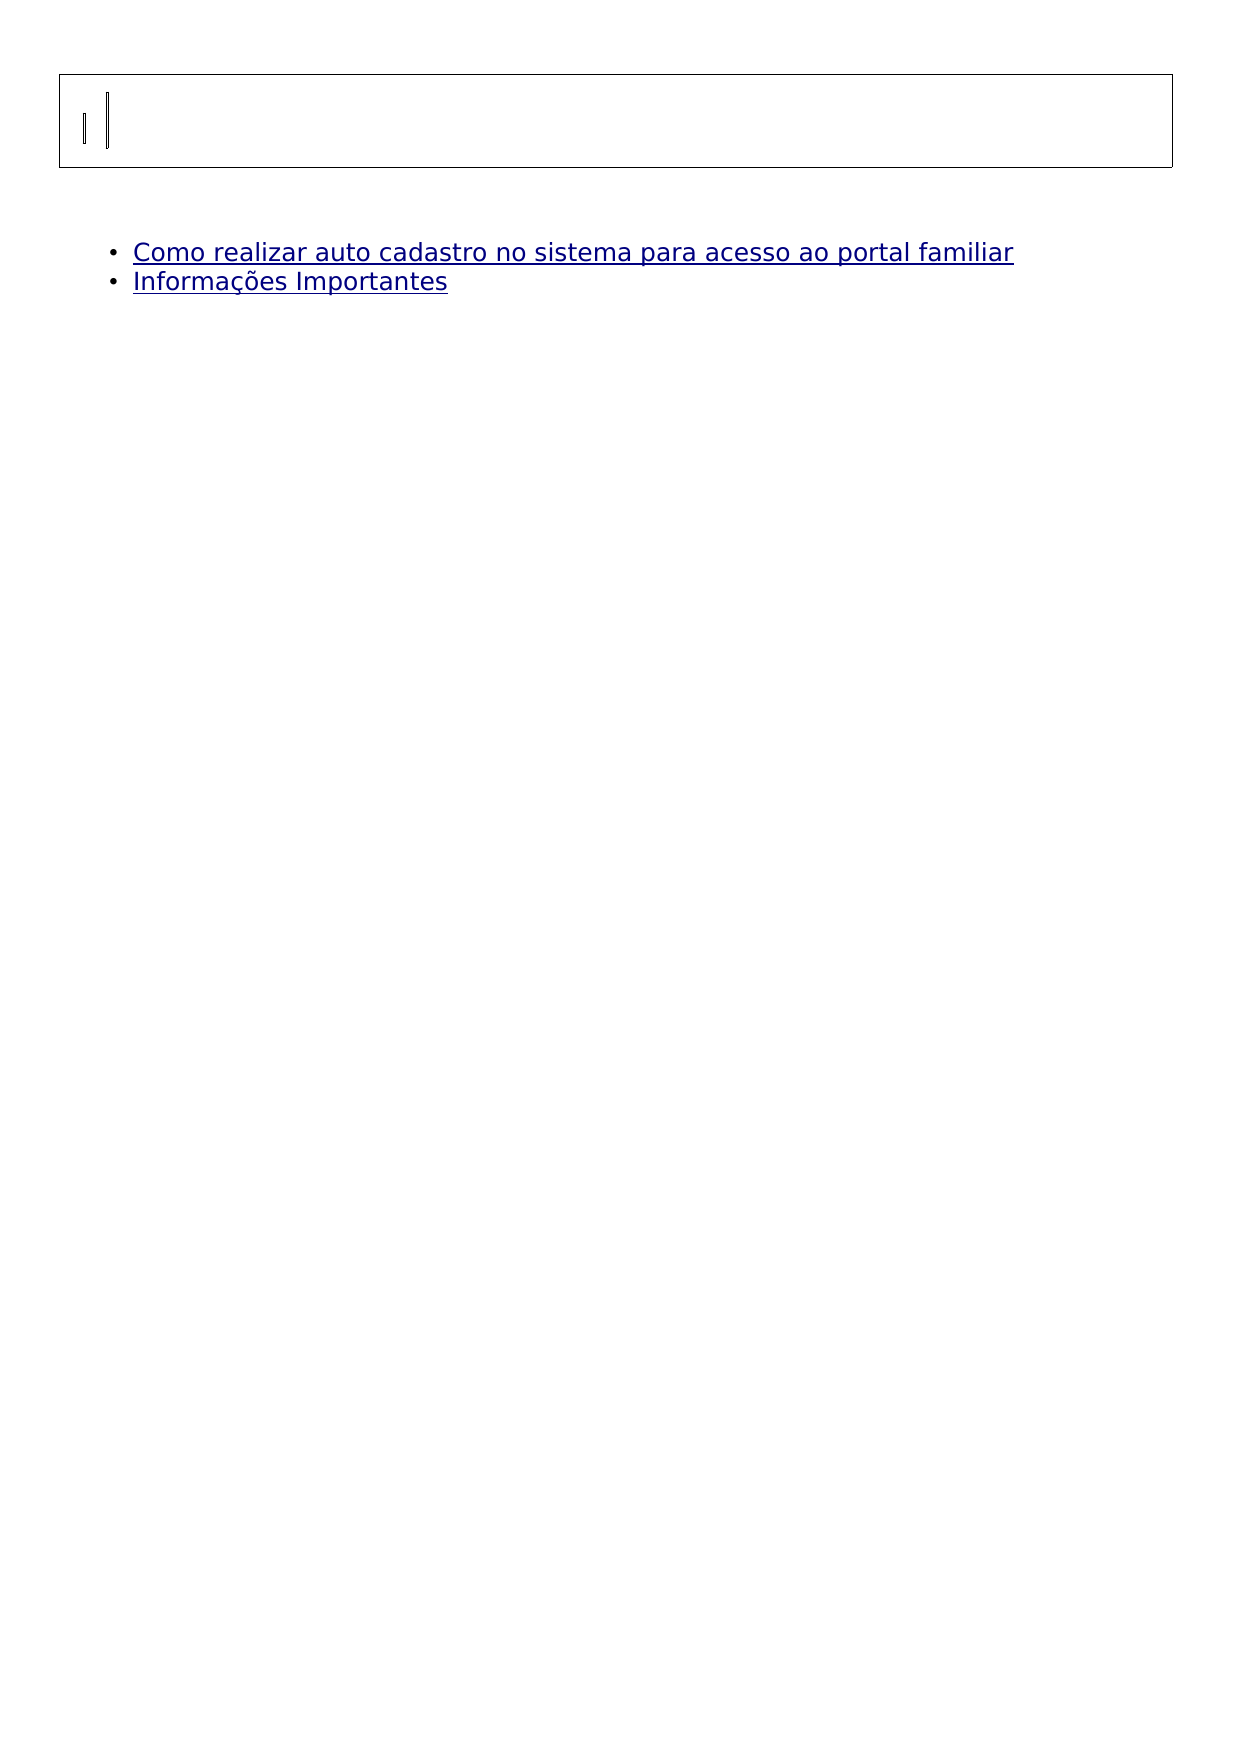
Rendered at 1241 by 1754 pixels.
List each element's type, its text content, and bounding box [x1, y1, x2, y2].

list Informações Importantes [118, 267, 1181, 297]
list Como realizar auto cadastro no sistema para acesso ao portal familiar [118, 238, 1181, 267]
table_header [60, 75, 1172, 167]
